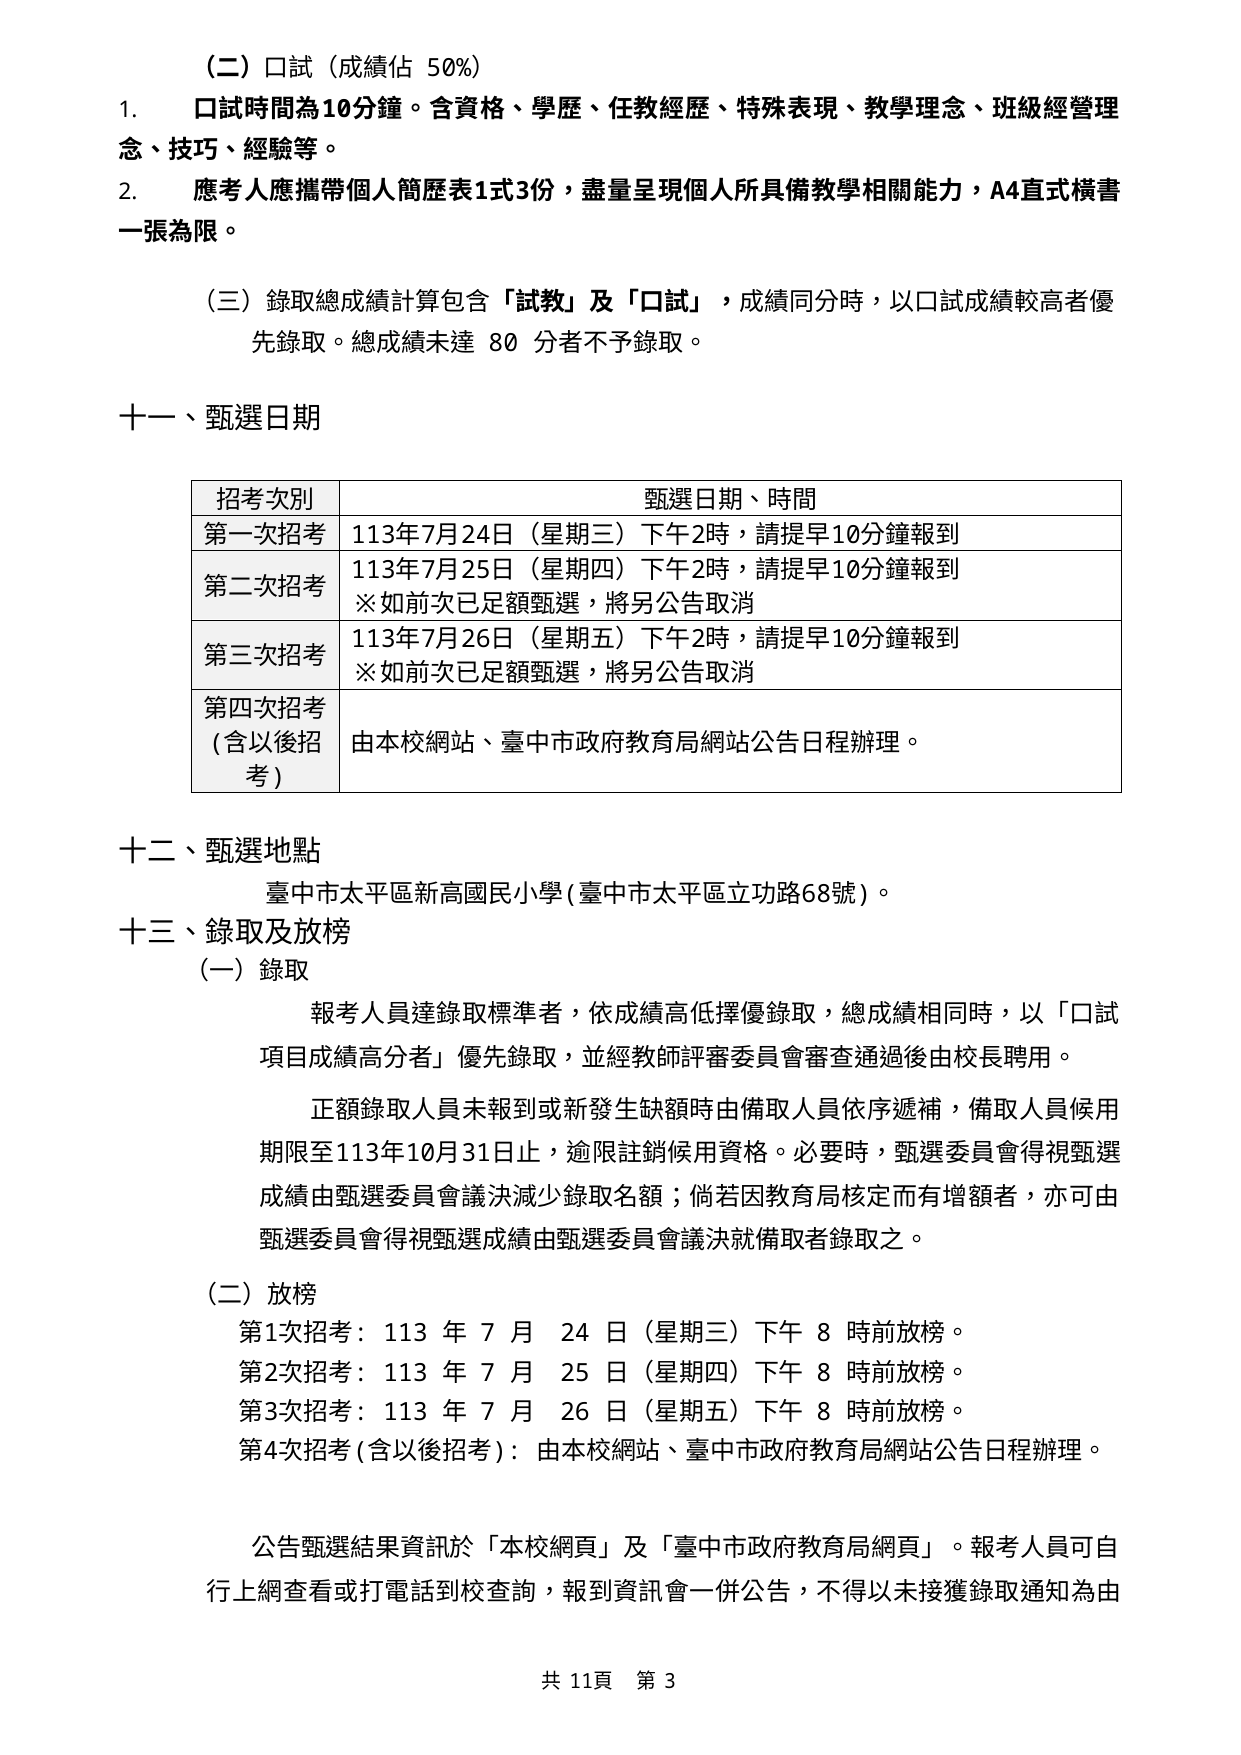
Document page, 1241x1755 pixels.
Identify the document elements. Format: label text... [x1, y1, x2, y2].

table_cell 第二次招考 [192, 551, 339, 619]
subtitle （三）錄取總成績計算包含「試教」及「口試」，成績同分時，以口試成績較高者優先錄取。總成績未達 80 分者不予錄取。 [192, 277, 1122, 360]
text 第4次招考(含以後招考): 由本校網站、臺中市政府教育局網站公告日程辦理。 [184, 1428, 1122, 1467]
list 應考人應攜帶個人簡歷表1式3份，盡量呈現個人所具備教學相關能力，A4直式橫書，一張為限。 [118, 167, 1122, 249]
text 十三、錄取及放榜 [118, 912, 555, 950]
table_cell 113年7月24日（星期三）下午2時，請提早10分鐘報到 [340, 516, 1121, 550]
table_header 甄選日期、時間 [340, 481, 1121, 515]
text 第1次招考: 113 年 7 月 24 日（星期三）下午 8 時前放榜。 [184, 1310, 1122, 1350]
table_cell 第四次招考(含以後招考) [192, 690, 339, 792]
text （二）放榜 [192, 1274, 1122, 1310]
text 公告甄選結果資訊於「本校網頁」及「臺中市政府教育局網頁」。報考人員可自行上網查看或打電話到校查詢，報到資訊會一併公告，不得以未接獲錄取通知為由 [207, 1528, 1122, 1607]
text 第2次招考: 113 年 7 月 25 日（星期四）下午 8 時前放榜。 [184, 1350, 1122, 1389]
table_cell 第一次招考 [192, 516, 339, 550]
text 臺中市太平區新高國民小學(臺中市太平區立功路68號)。 [192, 869, 1122, 911]
table_cell 第三次招考 [192, 621, 339, 689]
text 報考人員達錄取標準者，依成績高低擇優錄取，總成績相同時，以「口試項目成績高分者」優先錄取，並經教師評審委員會審查通過後由校長聘用。 [259, 994, 1121, 1073]
table_cell 113年7月25日（星期四）下午2時，請提早10分鐘報到 ※如前次已足額甄選，將另公告取消 [340, 551, 1121, 619]
table_cell 113年7月26日（星期五）下午2時，請提早10分鐘報到 ※如前次已足額甄選，將另公告取消 [340, 621, 1121, 689]
subtitle （二）口試（成績佔 50%） [192, 43, 1122, 85]
text （一）錄取 [184, 953, 1122, 986]
table_header 招考次別 [192, 481, 339, 515]
table_cell 由本校網站、臺中市政府教育局網站公告日程辦理。 [340, 690, 1121, 792]
list 口試時間為10分鐘。含資格、學歷、任教經歷、特殊表現、教學理念、班級經營理念、技巧、經驗等。 [118, 85, 1122, 167]
text 十一、甄選日期 [118, 398, 1122, 436]
text 第3次招考: 113 年 7 月 26 日（星期五）下午 8 時前放榜。 [184, 1389, 1122, 1428]
text 正額錄取人員未報到或新發生缺額時由備取人員依序遞補，備取人員候用期限至113年10月31日止，逾限註銷候用資格。必要時，甄選委員會得視甄選成績由甄選委員會議決減少錄取名額；倘若因教育局核定而有增額者，亦可由甄選委員會得視甄選成績由甄選委員會議決就備取者錄取之。 [259, 1089, 1121, 1256]
text 十二、甄選地點 [118, 831, 1122, 869]
